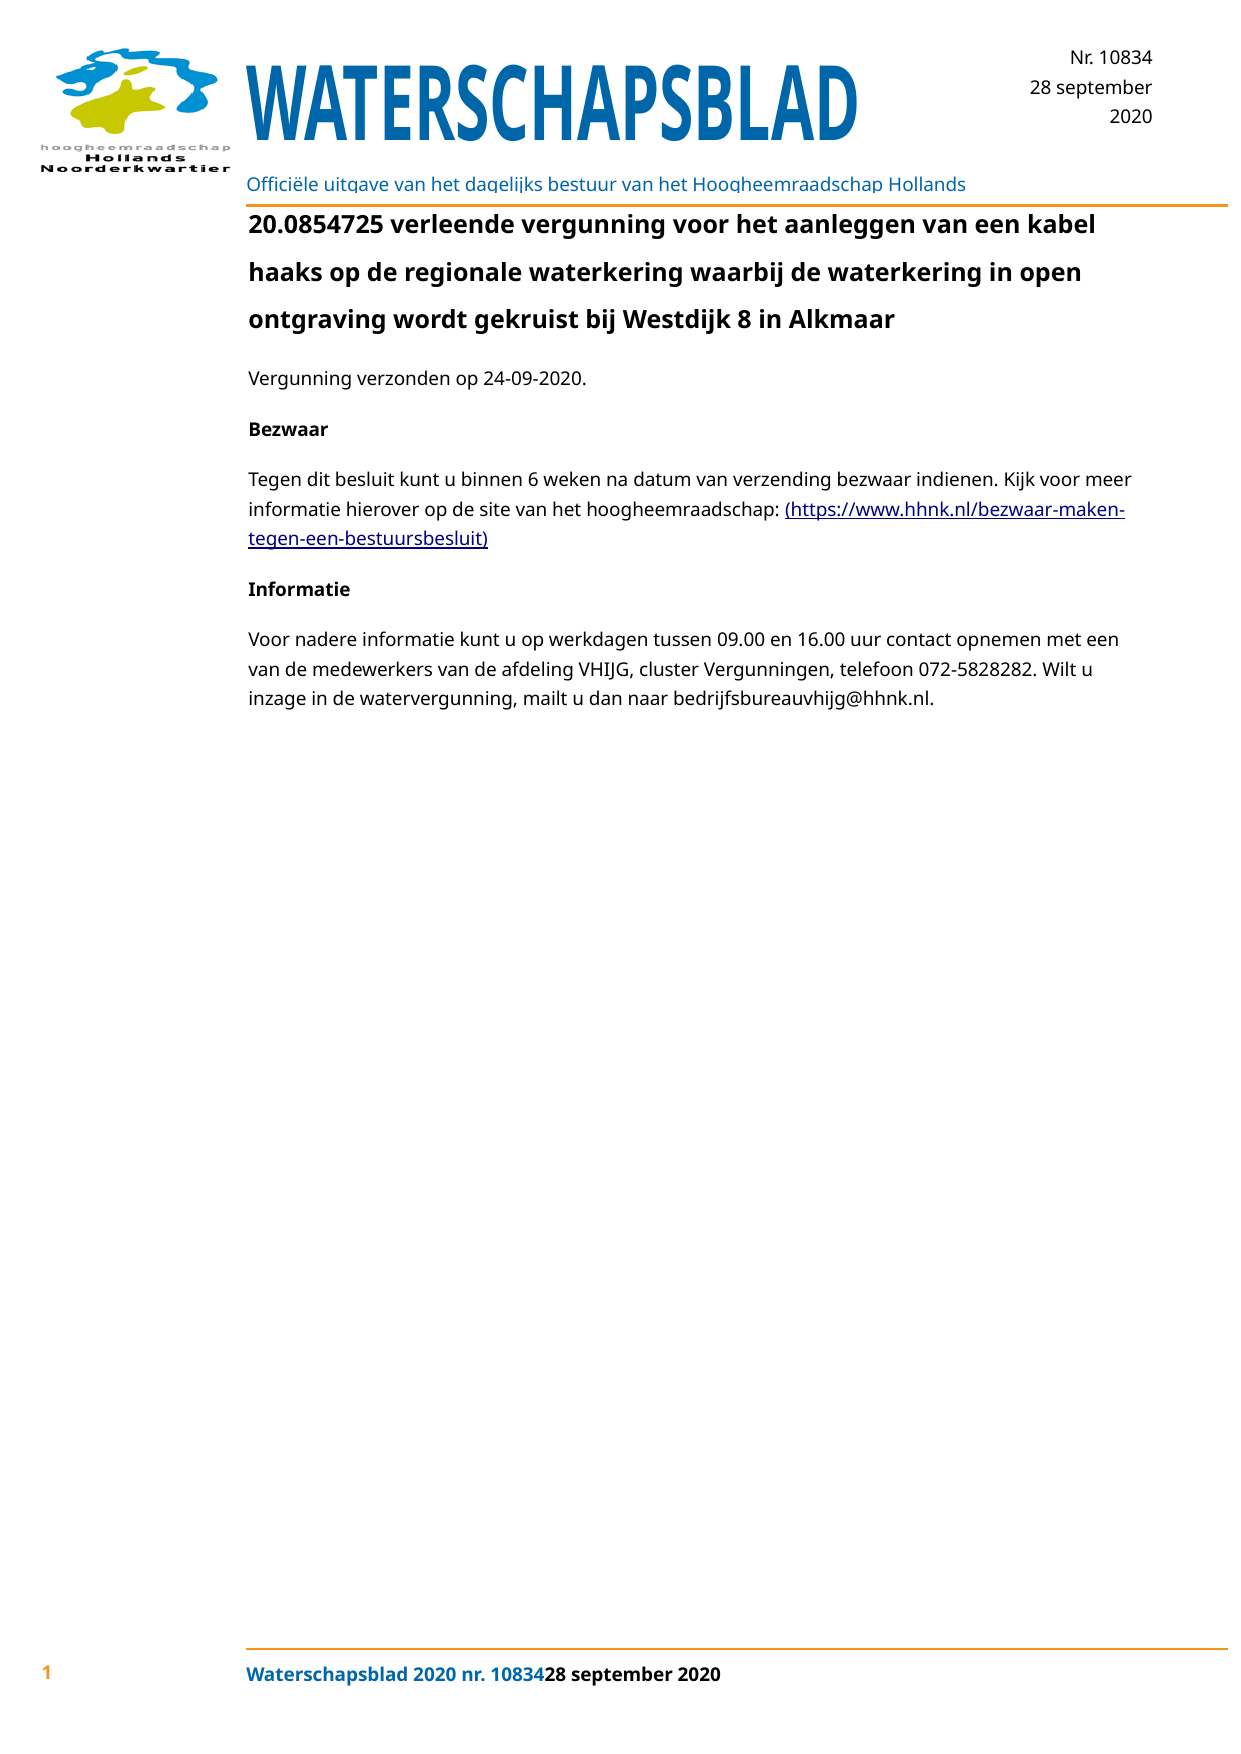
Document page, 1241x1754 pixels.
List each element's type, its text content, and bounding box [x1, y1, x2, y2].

text Informatie [248, 576, 1152, 602]
text Tegen dit besluit kunt u binnen 6 weken na datum van verzending bezwaar indienen. Kijk voor meer informatie hierover op de site van het hoogheemraadschap: (https://www.hhnk.nl/bezwaar-maken-tegen-een-bestuursbesluit) [248, 466, 1152, 551]
picture [41, 47, 231, 172]
text Bezwaar [248, 416, 1152, 442]
text 20.0854725 verleende vergunning voor het aanleggen van een kabel haaks op de regionale waterkering waarbij de waterkering in open ontgraving wordt gekruist bij Westdijk 8 in Alkmaar [248, 207, 1152, 336]
text Voor nadere informatie kunt u op werkdagen tussen 09.00 en 16.00 uur contact opnemen met een van de medewerkers van de afdeling VHIJG, cluster Vergunningen, telefoon 072-5828282. Wilt u inzage in de watervergunning, mailt u dan naar bedrijfsbureauvhijg@hhnk.nl. [248, 626, 1152, 711]
text Vergunning verzonden op 24-09-2020. [248, 366, 1152, 391]
